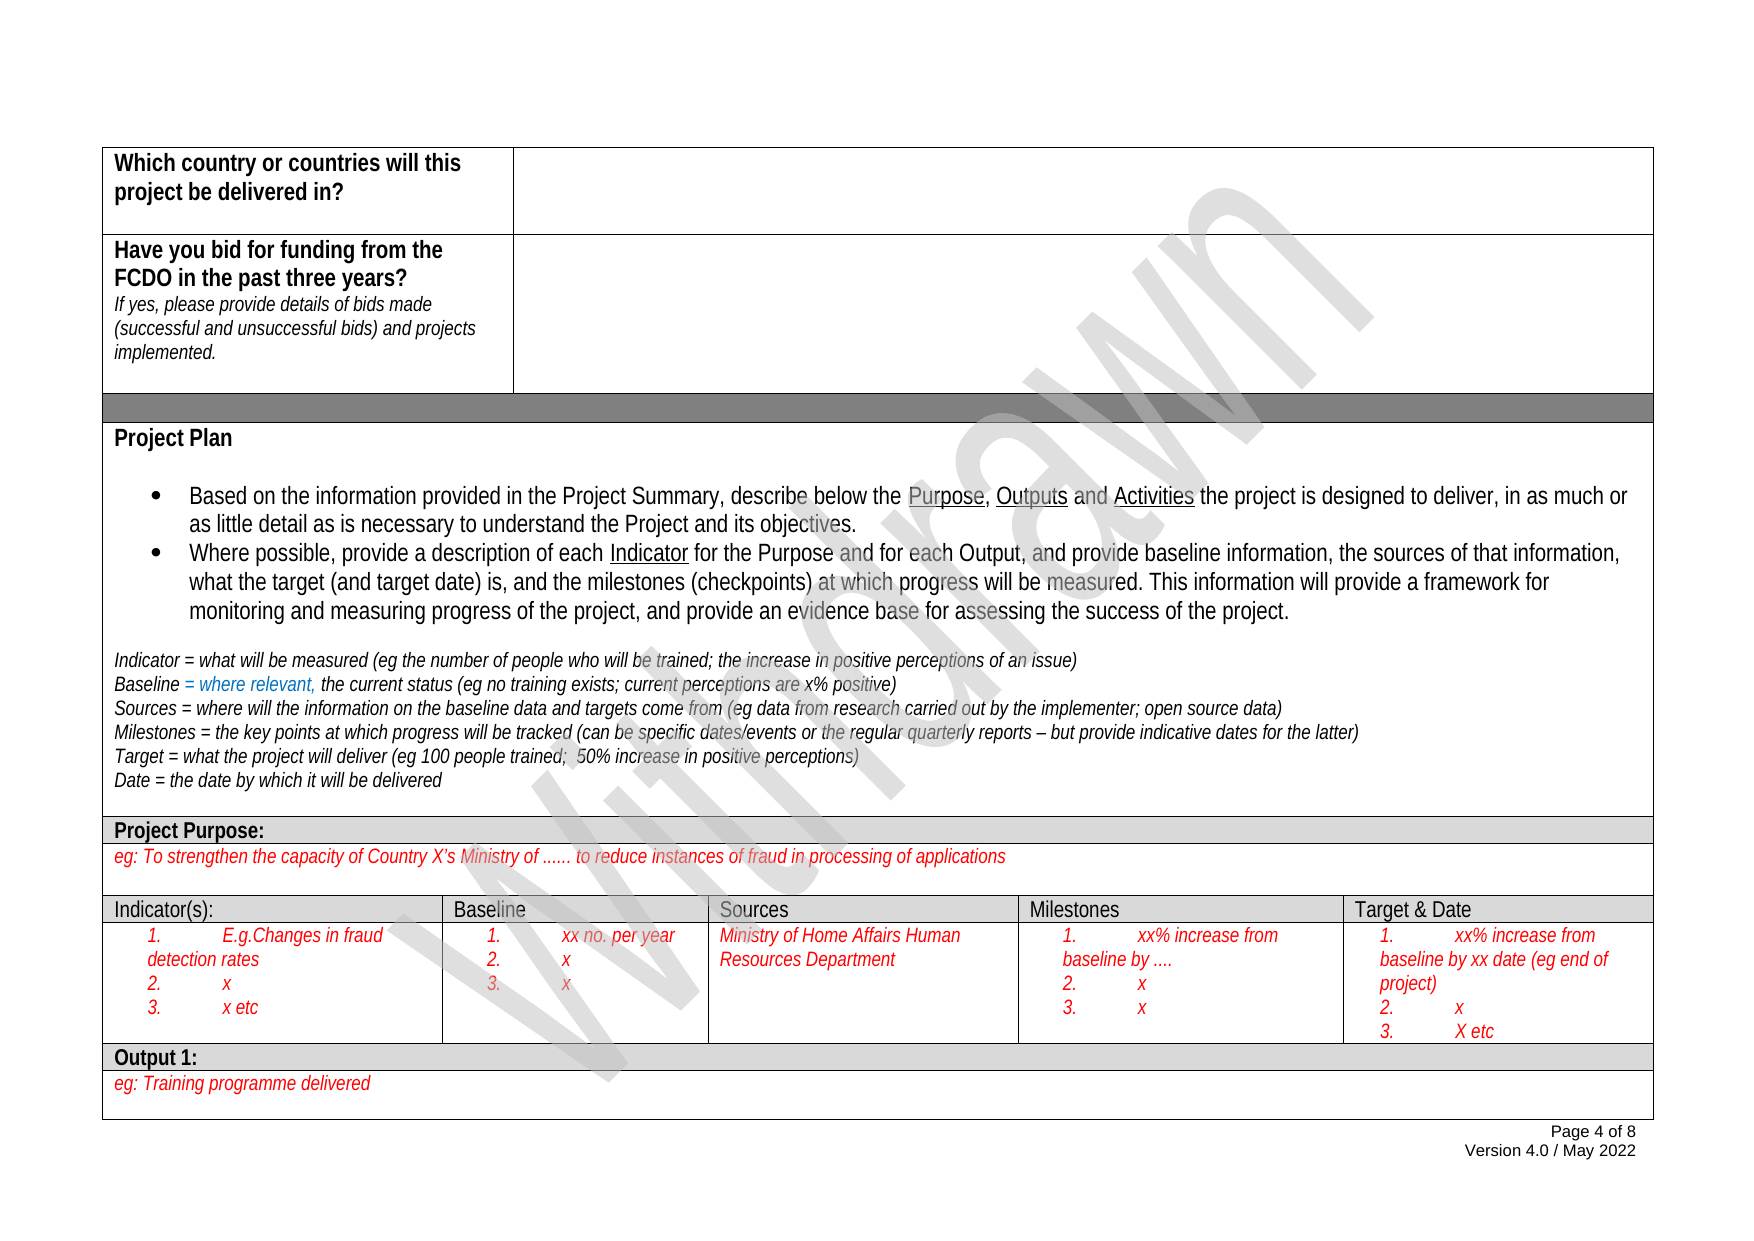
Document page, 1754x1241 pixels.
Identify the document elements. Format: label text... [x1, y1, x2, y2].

table_cell [103, 394, 1077, 422]
table_cell eg: To strengthen the capacity of Country X’s Ministry of ...... to reduce instances of fraud in processing of applications [479, 844, 606, 895]
table_cell Sources [709, 908, 723, 922]
table_cell Have you bid for funding from the FCDO in the past three years? If yes, please provide details of bids made (successful and unsuccessful bids) and projects implemented. [103, 235, 513, 393]
table_cell Milestones [1019, 896, 1343, 922]
table_header [514, 148, 1653, 234]
table_cell xx% increase from baseline by .... x x [1019, 923, 1343, 1043]
table_cell [1146, 394, 1214, 422]
table_cell [824, 817, 1653, 843]
table_cell [1177, 235, 1196, 254]
table_cell xx no. per year x x [443, 970, 549, 1043]
table_cell Project Plan Based on the information provided in the Project Summary, describe below the Purpose, Outputs and Activities the project is designed to deliver, in as much or as little detail as is necessary to understand the Project and its objectives. Where possible, provide a description of each Indicator for the Purpose and for each Output, and provide baseline information, the sources of that information, what the target (and target date) is, and the milestones (checkpoints) at which progress will be measured. This information will provide a framework for monitoring and measuring progress of the project, and provide an evidence base for assessing the success of the project. Indicator = what will be measured (eg the number of people who will be trained; the increase in positive perceptions of an issue) Baseline = where relevant, the current status (eg no training exists; current perceptions are x% positive) Sources = where will the information on the baseline data and targets come from (eg data from research carried out by the implementer; open source data) Milestones = the key points at which progress will be tracked (can be specific dates/events or the regular quarterly reports – but provide indicative dates for the latter) Target = what the project will deliver (eg 100 people trained; 50% increase in positive perceptions) Date = the date by which it will be delivered [103, 423, 1653, 816]
table_cell [1243, 394, 1653, 422]
table_cell E.g.Changes in fraud detection rates x x etc [103, 923, 442, 1043]
table_cell xx% increase from baseline by xx date (eg end of project) x X etc [1344, 923, 1653, 1043]
table_cell [731, 817, 817, 843]
table_cell Indicator(s): [103, 896, 442, 922]
table_cell eg: To strengthen the capacity of Country X’s Ministry of ...... to reduce instances of fraud in processing of applications [103, 844, 485, 895]
table_cell Baseline [554, 896, 625, 922]
table_cell Ministry of Home Affairs Human Resources Department [709, 923, 1018, 1043]
table_cell xx no. per year x x [530, 923, 708, 1043]
table_cell eg: To strengthen the capacity of Country X’s Ministry of ...... to reduce instances of fraud in processing of applications [678, 844, 784, 895]
table_cell Baseline [443, 896, 503, 922]
table_cell [1075, 394, 1142, 422]
table_cell eg: To strengthen the capacity of Country X’s Ministry of ...... to reduce instances of fraud in processing of applications [758, 844, 1653, 895]
table_cell Target & Date [1344, 896, 1653, 922]
table_cell [514, 235, 1653, 393]
table_cell eg: Training programme delivered [103, 1071, 1653, 1119]
table_cell [651, 817, 723, 843]
table_header Which country or countries will this project be delivered in? [103, 148, 513, 234]
table_header [1207, 216, 1259, 234]
table_cell eg: To strengthen the capacity of Country X’s Ministry of ...... to reduce instances of fraud in processing of applications [600, 844, 696, 895]
table_cell Project Purpose: [103, 817, 570, 843]
table_cell Baseline [636, 896, 708, 922]
table_cell [1109, 345, 1174, 393]
table_cell [616, 1044, 1653, 1070]
table_cell Sources [730, 896, 1018, 922]
table_cell xx no. per year x x [443, 923, 590, 1043]
table_cell Baseline [510, 896, 554, 922]
table_cell Output 1: [103, 1044, 588, 1070]
table_cell [581, 817, 644, 843]
table_cell xx no. per year x x [592, 923, 664, 975]
table_cell [1208, 394, 1232, 412]
